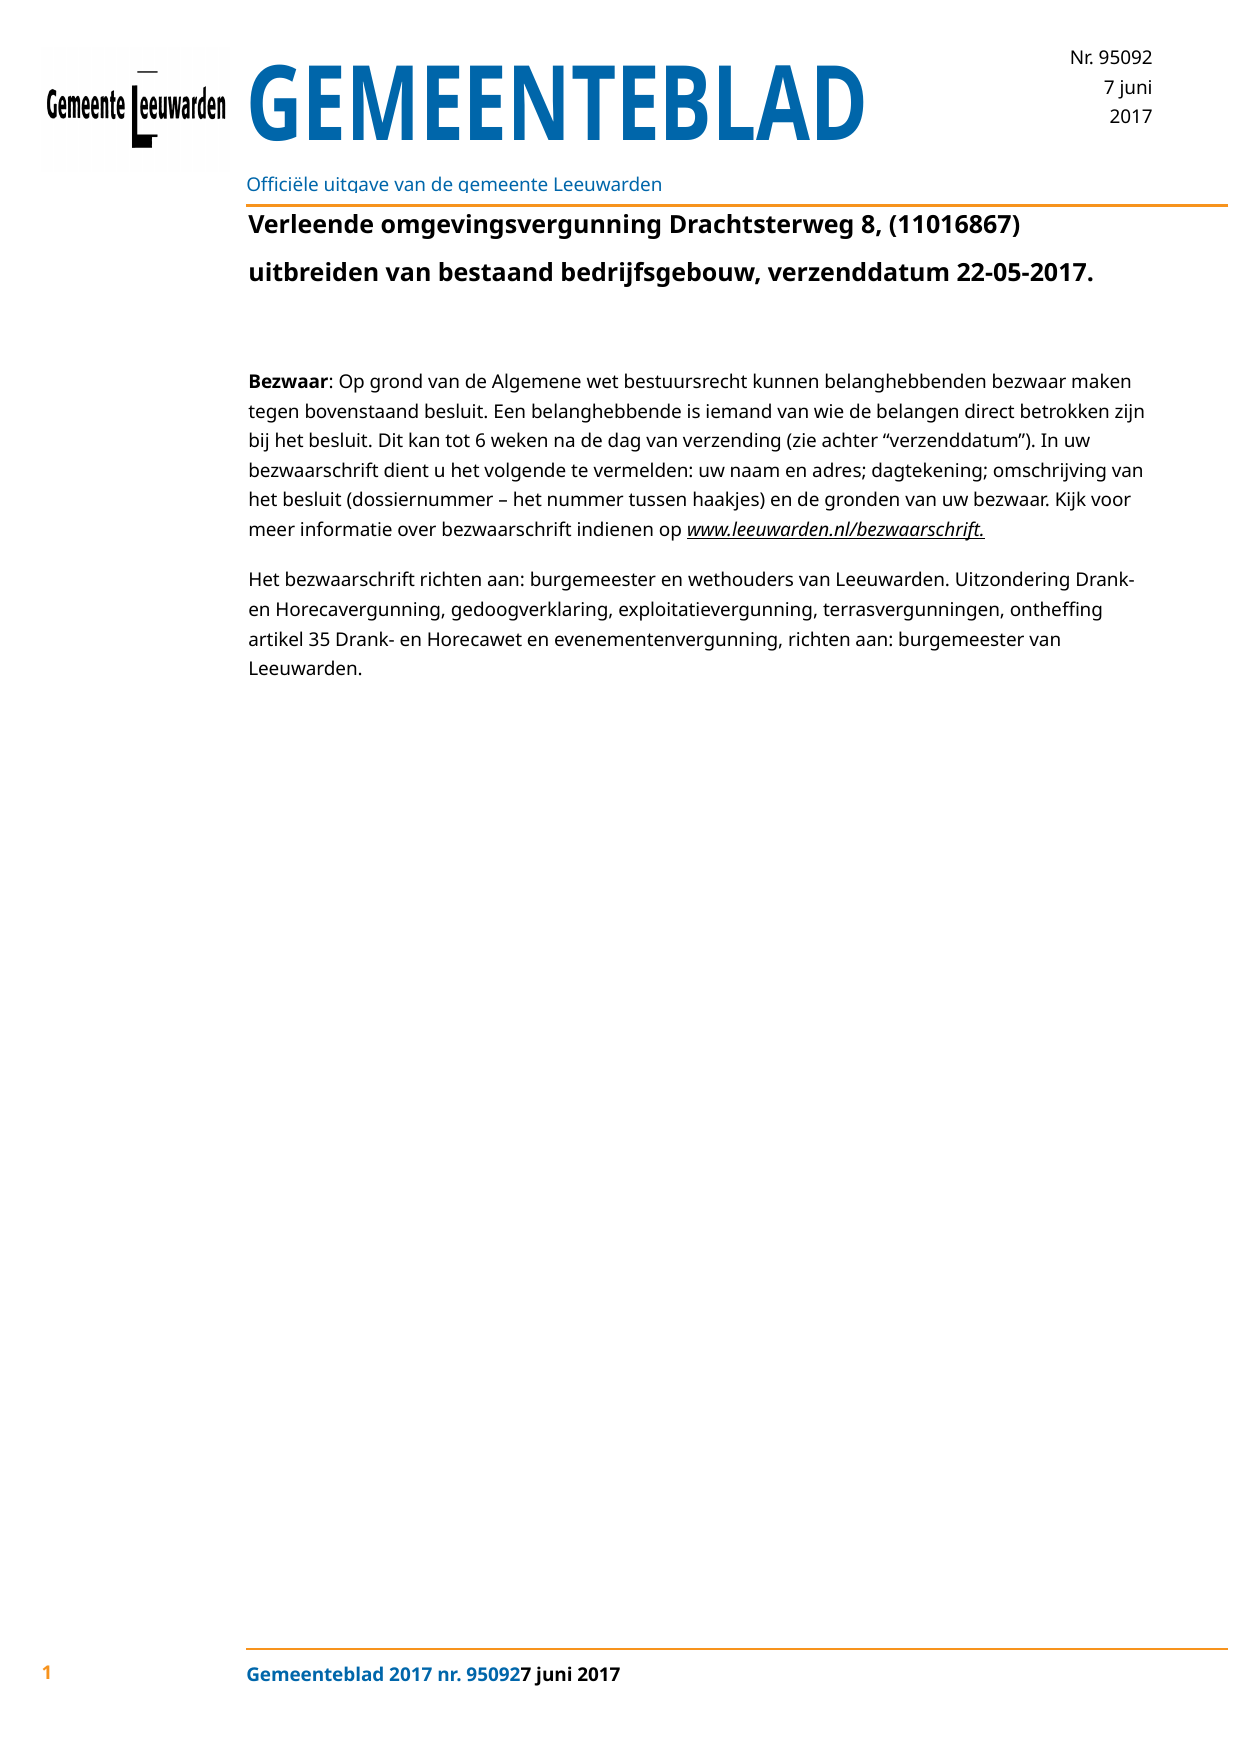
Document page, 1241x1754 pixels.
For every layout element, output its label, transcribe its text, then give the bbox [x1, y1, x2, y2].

text Het bezwaarschrift richten aan: burgemeester en wethouders van Leeuwarden. Uitzondering Drank- en Horecavergunning, gedoogverklaring, exploitatievergunning, terrasvergunningen, ontheffing artikel 35 Drank- en Horecawet en evenementenvergunning, richten aan: burgemeester van Leeuwarden. [248, 567, 1152, 681]
picture [41, 47, 231, 172]
text Bezwaar: Op grond van de Algemene wet bestuursrecht kunnen belanghebbenden bezwaar maken tegen bovenstaand besluit. Een belanghebbende is iemand van wie de belangen direct betrokken zijn bij het besluit. Dit kan tot 6 weken na de dag van verzending (zie achter “verzenddatum”). In uw bezwaarschrift dient u het volgende te vermelden: uw naam en adres; dagtekening; omschrijving van het besluit (dossiernummer – het nummer tussen haakjes) en de gronden van uw bezwaar. Kijk voor meer informatie over bezwaarschrift indienen op www.leeuwarden.nl/bezwaarschrift. [248, 368, 1152, 542]
text Verleende omgevingsvergunning Drachtsterweg 8, (11016867) uitbreiden van bestaand bedrijfsgebouw, verzenddatum 22-05-2017. [248, 207, 1152, 288]
